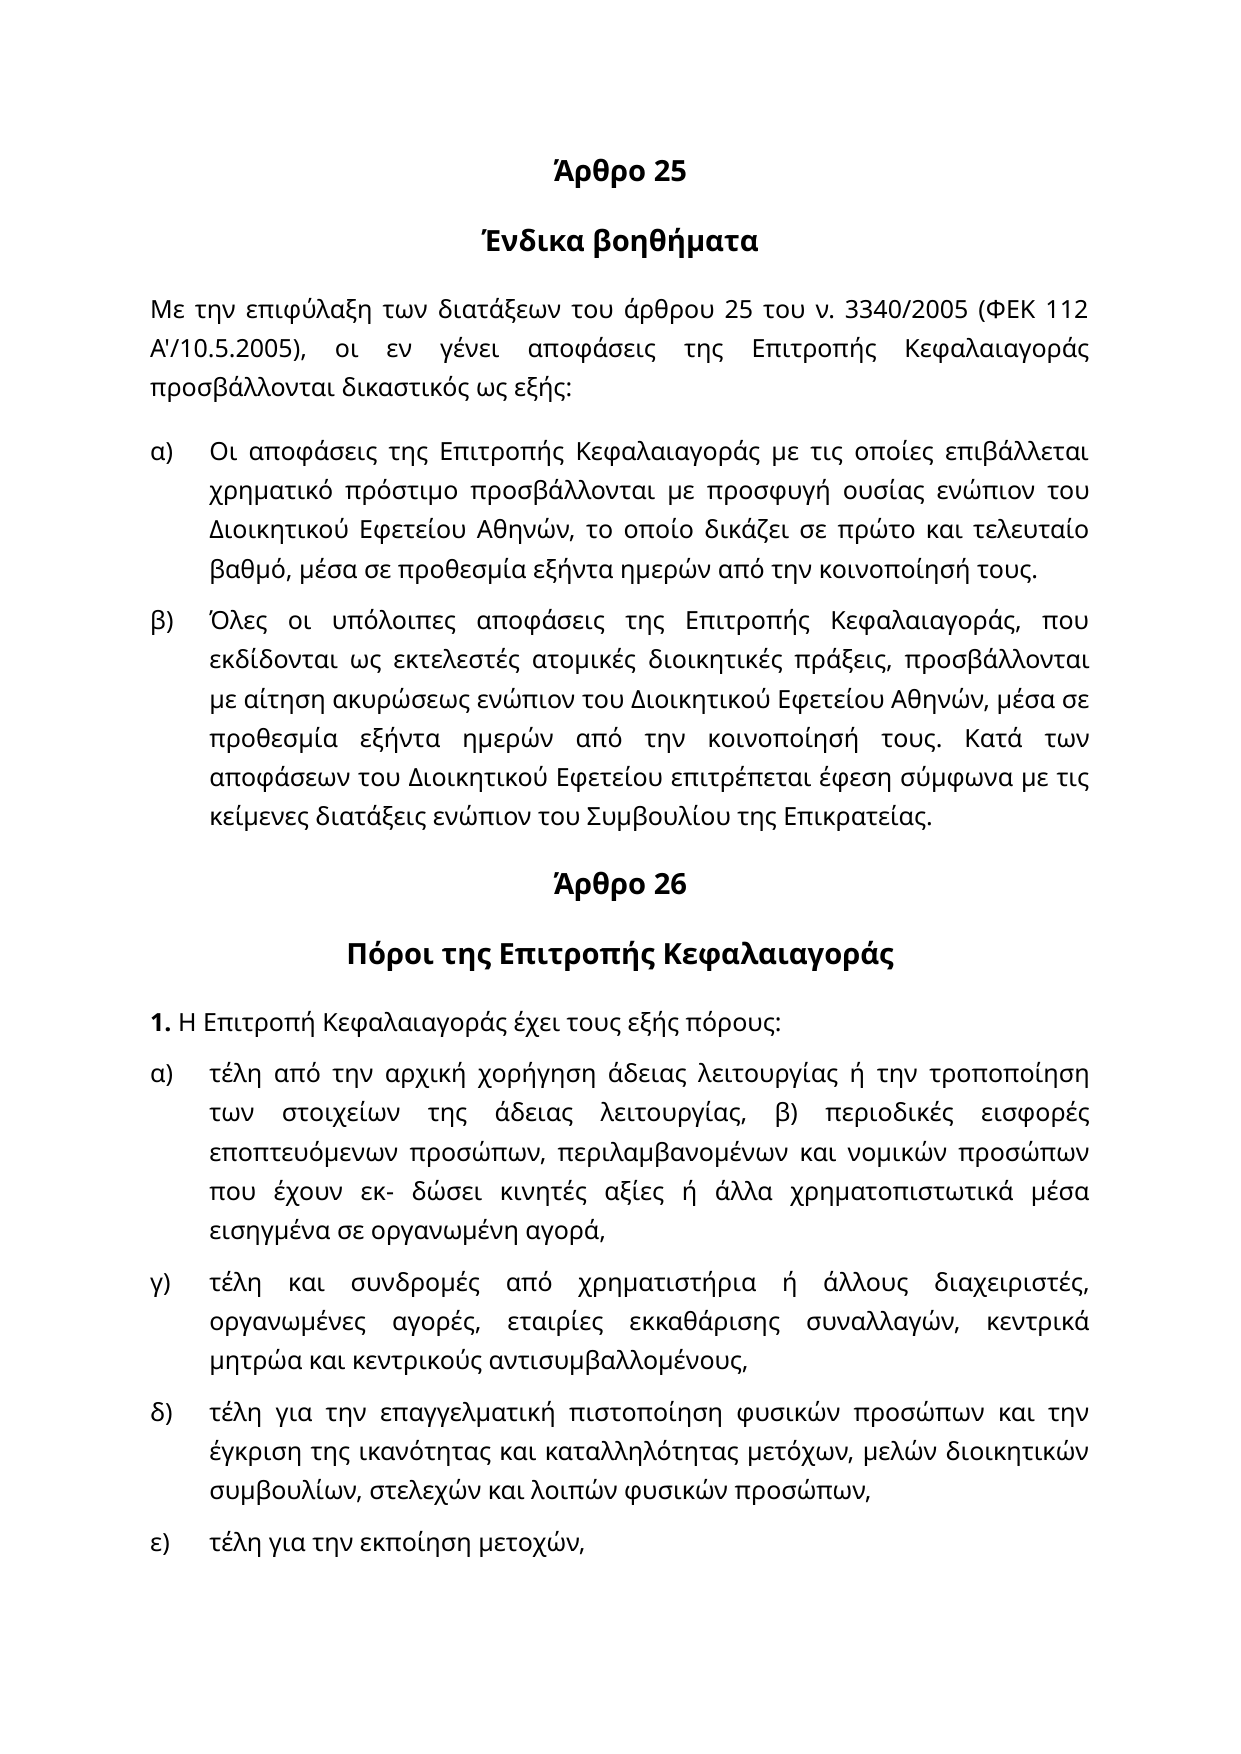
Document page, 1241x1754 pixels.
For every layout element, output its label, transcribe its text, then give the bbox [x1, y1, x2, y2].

subtitle Άρθρο 26 [150, 863, 1090, 903]
list γ) τέλη και συνδρομές από χρηματιστήρια ή άλλους διαχειριστές, οργανωμένες αγορές, εταιρίες εκκαθάρισης συναλλαγών, κεντρικά μητρώα και κεντρικούς αντισυμβαλλομένους, [150, 1264, 1090, 1377]
subtitle Πόροι της Επιτροπής Κεφαλαιαγοράς [150, 933, 1090, 973]
list δ) τέλη για την επαγγελματική πιστοποίηση φυσικών προσώπων και την έγκριση της ικανότητας και καταλληλότητας μετόχων, μελών διοικητικών συμβουλίων, στελεχών και λοιπών φυσικών προσώπων, [150, 1394, 1090, 1507]
text 1. Η Επιτροπή Κεφαλαιαγοράς έχει τους εξής πόρους: [150, 1004, 1090, 1038]
list ε) τέλη για την εκποίηση μετοχών, [150, 1524, 1090, 1558]
list α) τέλη από την αρχική χορήγηση άδειας λειτουργίας ή την τροποποίηση των στοιχείων της άδειας λειτουργίας, β) περιοδικές εισφορές εποπτευόμενων προσώπων, περιλαμβανομένων και νομικών προσώπων που έχουν εκ- δώσει κινητές αξίες ή άλλα χρηματοπιστωτικά μέσα εισηγμένα σε οργανωμένη αγορά, [150, 1056, 1090, 1247]
list β) Όλες οι υπόλοιπες αποφάσεις της Επιτροπής Κεφαλαιαγοράς, που εκδίδονται ως εκτελεστές ατομικές διοικητικές πράξεις, προσβάλλονται με αίτηση ακυρώσεως ενώπιον του Διοικητικού Εφετείου Αθηνών, μέσα σε προθεσμία εξήντα ημερών από την κοινοποίησή τους. Κατά των αποφάσεων του Διοικητικού Εφετείου επιτρέπεται έφεση σύμφωνα με τις κείμενες διατάξεις ενώπιον του Συμβουλίου της Επικρατείας. [150, 603, 1090, 833]
list α) Οι αποφάσεις της Επιτροπής Κεφαλαιαγοράς με τις οποίες επιβάλλεται χρηματικό πρόστιμο προσβάλλονται με προσφυγή ουσίας ενώπιον του Διοικητικού Εφετείου Αθηνών, το οποίο δικάζει σε πρώτο και τελευταίο βαθμό, μέσα σε προθεσμία εξήντα ημερών από την κοινοποίησή τους. [150, 434, 1090, 585]
subtitle Ένδικα βοηθήματα [150, 221, 1090, 260]
text Με την επιφύλαξη των διατάξεων του άρθρου 25 του ν. 3340/2005 (ΦΕΚ 112 Α'/10.5.2005), οι εν γένει αποφάσεις της Επιτροπής Κεφαλαιαγοράς προσβάλλονται δικαστικός ως εξής: [150, 291, 1090, 404]
subtitle Άρθρο 25 [150, 150, 1090, 190]
